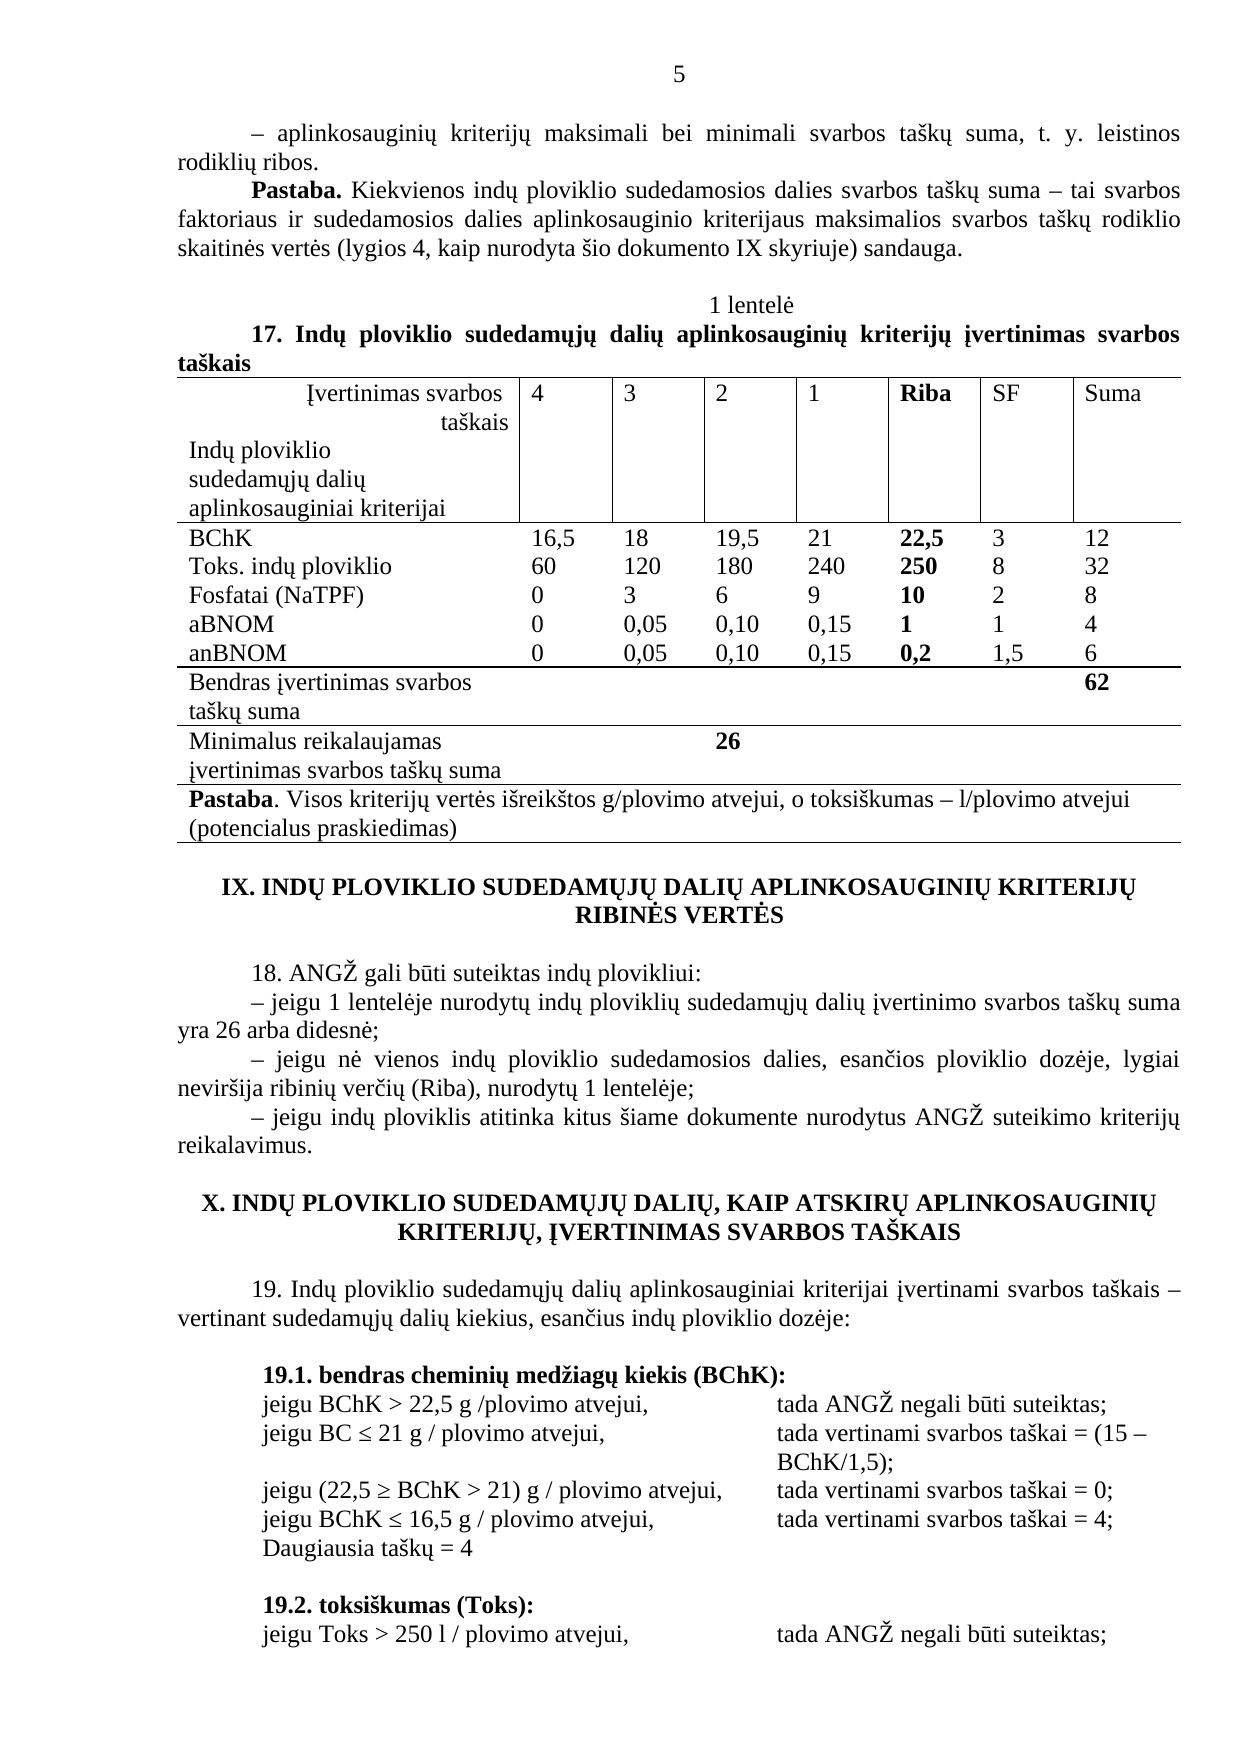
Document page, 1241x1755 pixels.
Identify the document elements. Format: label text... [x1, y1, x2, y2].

text – aplinkosauginių kriterijų maksimali bei minimali svarbos taškų suma, t. y. leistinos rodiklių ribos. [177, 118, 1181, 176]
table_cell 21 [796, 523, 889, 551]
table_cell jeigu BC ≤ 21 g / plovimo atvejui, [177, 1418, 765, 1476]
table_cell 0,05 [612, 638, 704, 666]
table_cell 250 [889, 551, 981, 580]
table_cell tada ANGŽ negali būti suteiktas; [765, 1389, 1181, 1418]
text 17. Indų ploviklio sudedamųjų dalių aplinkosauginių kriterijų įvertinimas svarbos taškais [177, 319, 1181, 377]
table_cell tada vertinami svarbos taškai = 4; [765, 1504, 1181, 1533]
table_cell tada vertinami svarbos taškai = 0; [765, 1476, 1181, 1504]
table_cell [796, 668, 889, 725]
table_header 4 [520, 378, 612, 522]
table_cell jeigu (22,5 ≥ BChK > 21) g / plovimo atvejui, [177, 1476, 765, 1504]
table_cell 12 [1073, 523, 1181, 551]
table_cell tada vertinami svarbos taškai = (15 – BChK/1,5); [765, 1418, 1181, 1476]
text 19. Indų ploviklio sudedamųjų dalių aplinkosauginiai kriterijai įvertinami svarbos taškais – vertinant sudedamųjų dalių kiekius, esančius indų ploviklio dozėje: [177, 1274, 1181, 1332]
text 1 lentelė [177, 291, 1181, 319]
table_cell [612, 726, 704, 783]
table_cell [520, 668, 612, 725]
table_cell [889, 668, 981, 725]
table_cell [981, 726, 1073, 783]
table_cell [704, 668, 796, 725]
table_cell 180 [704, 551, 796, 580]
table_cell 3 [612, 580, 704, 609]
table_cell Toks. indų ploviklio [177, 551, 520, 580]
table_header 19.1. bendras cheminių medžiagų kiekis (BChK): [177, 1361, 1181, 1389]
text 18. ANGŽ gali būti suteiktas indų plovikliui: [177, 958, 1181, 987]
table_cell 32 [1073, 551, 1181, 580]
table_header SF [981, 378, 1073, 522]
table_cell 2 [981, 580, 1073, 609]
table_cell [796, 726, 889, 783]
table_cell Fosfatai (NaTPF) [177, 580, 520, 609]
table_cell 240 [796, 551, 889, 580]
table_header 3 [613, 378, 704, 522]
table_cell Pastaba. Visos kriterijų vertės išreikštos g/plovimo atvejui, o toksiškumas – l/plovimo atvejui (potencialus praskiedimas) [177, 785, 1181, 842]
table_cell jeigu BChK ≤ 16,5 g / plovimo atvejui, [177, 1504, 765, 1533]
table_cell 6 [1073, 638, 1181, 666]
table_cell [612, 668, 704, 725]
table_cell 22,5 [889, 523, 981, 551]
table_cell jeigu BChK > 22,5 g /plovimo atvejui, [177, 1389, 765, 1418]
table_cell 19,5 [704, 523, 796, 551]
table_cell 0,15 [796, 609, 889, 638]
table_cell 9 [796, 580, 889, 609]
table_cell 6 [704, 580, 796, 609]
table_cell [1073, 726, 1181, 783]
text – jeigu 1 lentelėje nurodytų indų ploviklių sudedamųjų dalių įvertinimo svarbos taškų suma yra 26 arba didesnė; [177, 987, 1181, 1044]
table_cell tada ANGŽ negali būti suteiktas; [765, 1619, 1181, 1648]
table_cell 0,05 [612, 609, 704, 638]
text IX. INDŲ PLOVIKLIO SUDEDAMŲJŲ DALIŲ APLINKOSAUGINIŲ KRITERIJŲ RIBINĖS VERTĖS [177, 872, 1181, 929]
table_cell 19.2. toksiškumas (Toks): [177, 1591, 1181, 1619]
table_cell 0,2 [889, 638, 981, 666]
text – jeigu indų ploviklis atitinka kitus šiame dokumente nurodytus ANGŽ suteikimo kriterijų reikalavimus. [177, 1102, 1181, 1159]
text Pastaba. Kiekvienos indų ploviklio sudedamosios dalies svarbos taškų suma – tai svarbos faktoriaus ir sudedamosios dalies aplinkosauginio kriterijaus maksimalios svarbos taškų rodiklio skaitinės vertės (lygios 4, kaip nurodyta šio dokumento IX skyriuje) sandauga. [177, 176, 1181, 262]
table_cell 1 [889, 609, 981, 638]
table_cell 8 [981, 551, 1073, 580]
table_cell 18 [612, 523, 704, 551]
table_cell [520, 726, 612, 783]
table_cell 0,10 [704, 638, 796, 666]
table_cell 62 [1073, 668, 1181, 725]
table_cell 0 [520, 609, 612, 638]
table_cell 3 [981, 523, 1073, 551]
table_cell 1,5 [981, 638, 1073, 666]
table_header 2 [705, 378, 796, 522]
text – jeigu nė vienos indų ploviklio sudedamosios dalies, esančios ploviklio dozėje, lygiai neviršija ribinių verčių (Riba), nurodytų 1 lentelėje; [177, 1044, 1181, 1102]
table_cell [981, 668, 1073, 725]
table_cell 0 [520, 580, 612, 609]
table_cell 120 [612, 551, 704, 580]
table_cell 16,5 [520, 523, 612, 551]
table_cell 4 [1073, 609, 1181, 638]
table_cell 0 [520, 638, 612, 666]
table_cell Bendras įvertinimas svarbos taškų suma [177, 668, 520, 725]
table_cell 8 [1073, 580, 1181, 609]
table_cell Minimalus reikalaujamas įvertinimas svarbos taškų suma [177, 726, 520, 783]
table_cell Daugiausia taškų = 4 [177, 1533, 765, 1591]
table_header Įvertinimas svarbos taškais Indų ploviklio sudedamųjų dalių aplinkosauginiai kriterijai [177, 378, 519, 522]
table_cell 10 [889, 580, 981, 609]
table_cell 26 [704, 726, 796, 783]
table_cell 0,15 [796, 638, 889, 666]
table_cell 1 [981, 609, 1073, 638]
table_cell 0,10 [704, 609, 796, 638]
table_cell [765, 1533, 1181, 1591]
table_cell anBNOM [177, 638, 520, 666]
table_cell 60 [520, 551, 612, 580]
table_cell jeigu Toks > 250 l / plovimo atvejui, [177, 1619, 765, 1648]
table_cell aBNOM [177, 609, 520, 638]
text X. INDŲ PLOVIKLIO SUDEDAMŲJŲ DALIŲ, KAIP ATSKIRŲ APLINKOSAUGINIŲ KRITERIJŲ, ĮVERTINIMAS SVARBOS TAŠKAIS [177, 1188, 1181, 1246]
table_header Riba [889, 378, 980, 522]
table_header Suma [1074, 378, 1181, 522]
table_header 1 [797, 378, 888, 522]
table_cell BChK [177, 523, 520, 551]
table_cell [889, 726, 981, 783]
